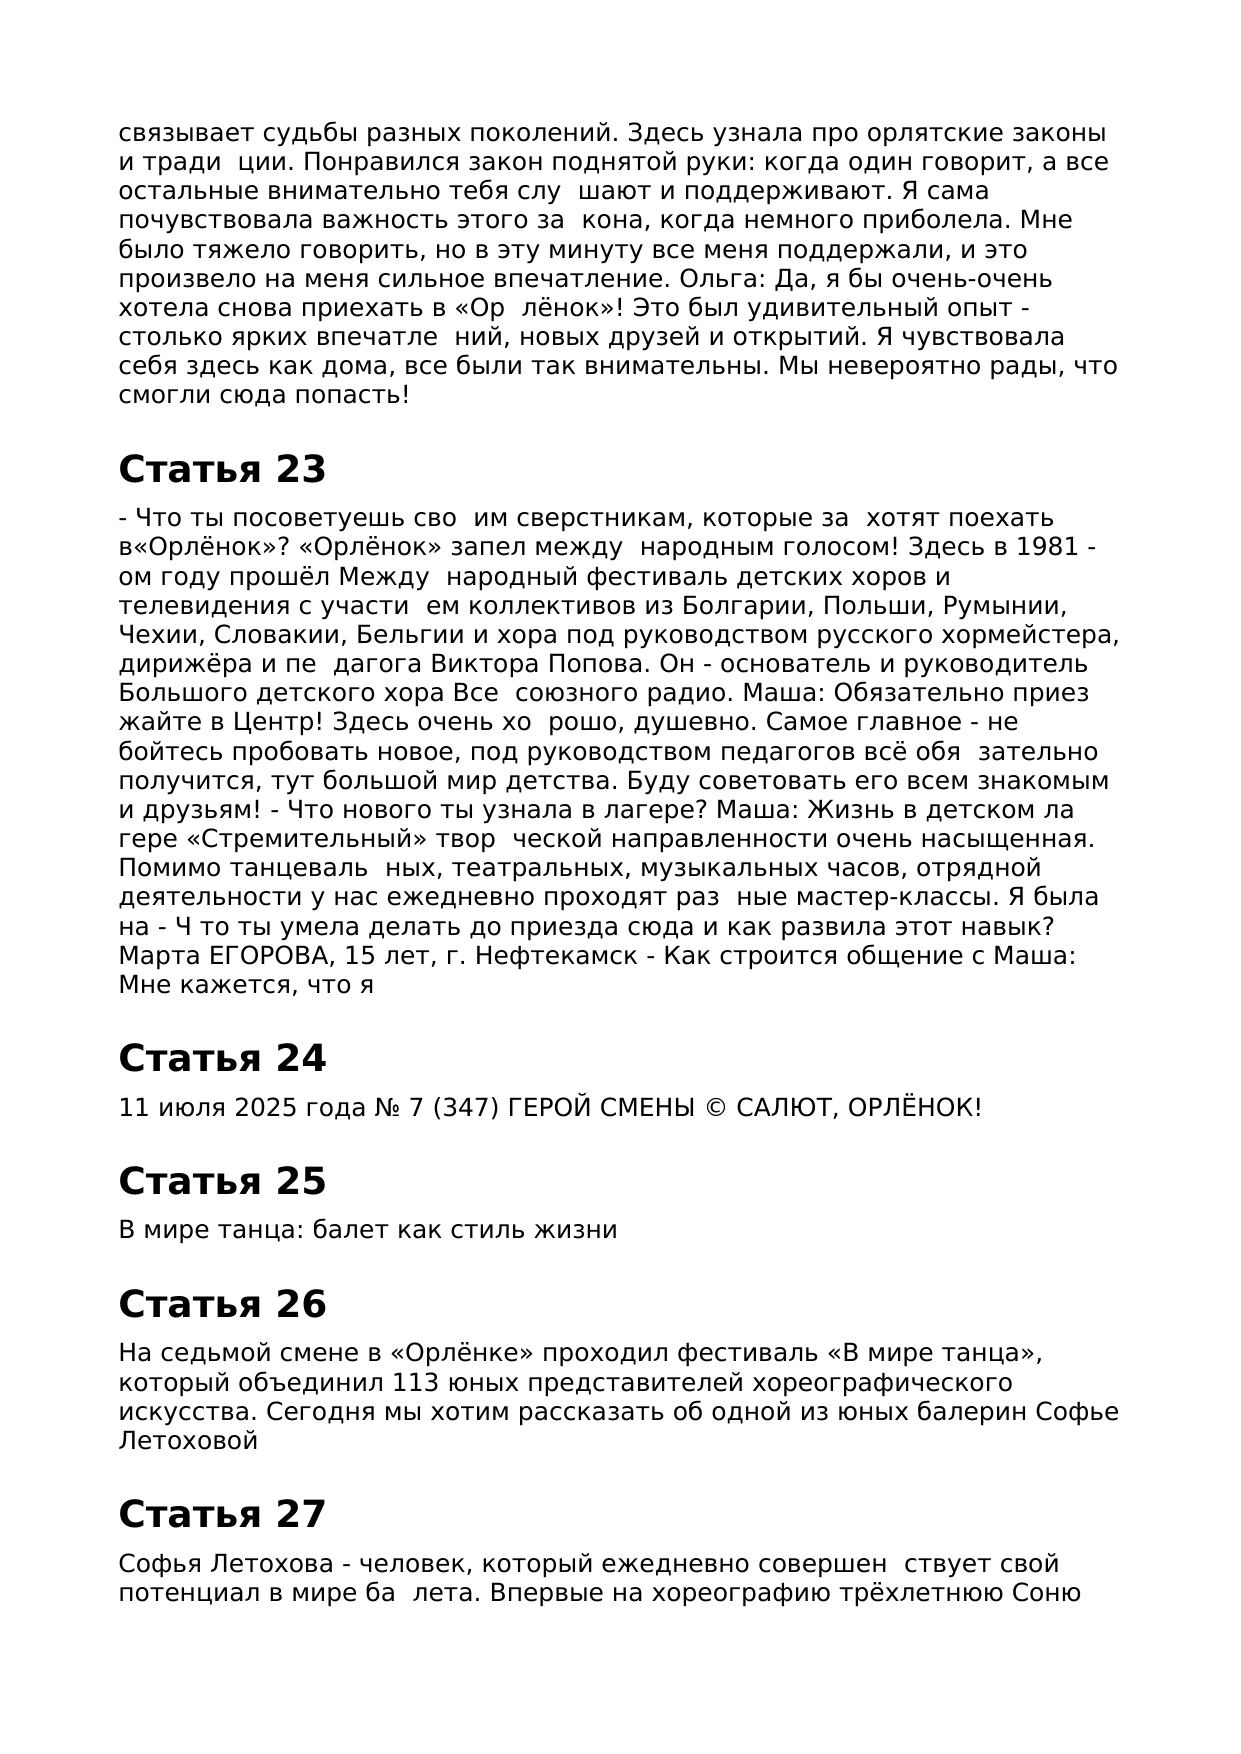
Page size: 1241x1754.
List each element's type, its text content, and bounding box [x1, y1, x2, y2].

text 11 июля 2025 года № 7 (347) ГЕРОЙ СМЕНЫ © САЛЮТ, ОРЛЁНОК! [118, 1093, 1122, 1122]
text связывает судьбы разных поколений. Здесь узнала про орлятские законы и тради ­ ции. Понравился закон поднятой руки: когда один говорит, а все остальные внимательно тебя слу ­ шают и поддерживают. Я сама почувствовала важность этого за ­ кона, когда немного приболела. Мне было тяжело говорить, но в эту минуту все меня поддержали, и это произвело на меня сильное впечатление. Ольга: Да, я бы очень-очень хотела снова приехать в «Ор ­ лёнок»! Это был удивительный опыт - столько ярких впечатле ­ ний, новых друзей и открытий. Я чувствовала себя здесь как дома, все были так внимательны. Мы невероятно рады, что смогли сюда попасть! [118, 118, 1122, 410]
subtitle Статья 23 [118, 447, 1122, 491]
subtitle Статья 24 [118, 1037, 1122, 1080]
text - Что ты посоветуешь сво ­ им сверстникам, которые за ­ хотят поехать в«Орлёнок»? «Орлёнок» запел между ­ народным голосом! Здесь в 1981 -ом году прошёл Между ­ народный фестиваль детских хоров и телевидения с участи ­ ем коллективов из Болгарии, Польши, Румынии, Чехии, Словакии, Бельгии и хора под руководством русского хормейстера, дирижёра и пе ­ дагога Виктора Попова. Он - основатель и руководитель Большого детского хора Все ­ союзного радио. Маша: Обязательно приез ­ жайте в Центр! Здесь очень хо ­ рошо, душевно. Самое главное - не бойтесь пробовать новое, под руководством педагогов всё обя ­ зательно получится, тут большой мир детства. Буду советовать его всем знакомым и друзьям! - Что нового ты узнала в лагере? Маша: Жизнь в детском ла ­ гере «Стремительный» твор ­ ческой направленности очень насыщенная. Помимо танцеваль ­ ных, театральных, музыкальных часов, отрядной деятельности у нас ежедневно проходят раз ­ ные мастер-классы. Я была на - Ч то ты умела делать до приезда сюда и как развила этот навык? Марта ЕГОРОВА, 15 лет, г. Нефтекамск - Как строится общение с Маша: Мне кажется, что я [118, 503, 1122, 999]
subtitle Статья 27 [118, 1493, 1122, 1536]
subtitle Статья 26 [118, 1282, 1122, 1326]
text В мире танца: балет как стиль жизни [118, 1216, 1122, 1245]
text Софья Летохова - человек, который ежедневно совершен ­ ствует свой потенциал в мире ба ­ лета. Впервые на хореографию трёхлетнюю Соню [118, 1549, 1122, 1607]
subtitle Статья 25 [118, 1159, 1122, 1203]
text На седьмой смене в «Орлёнке» проходил фестиваль «В мире танца», который объединил 113 юных представителей хореографического искусства. Сегодня мы хотим рассказать об одной из юных балерин Софье Летоховой [118, 1338, 1122, 1455]
